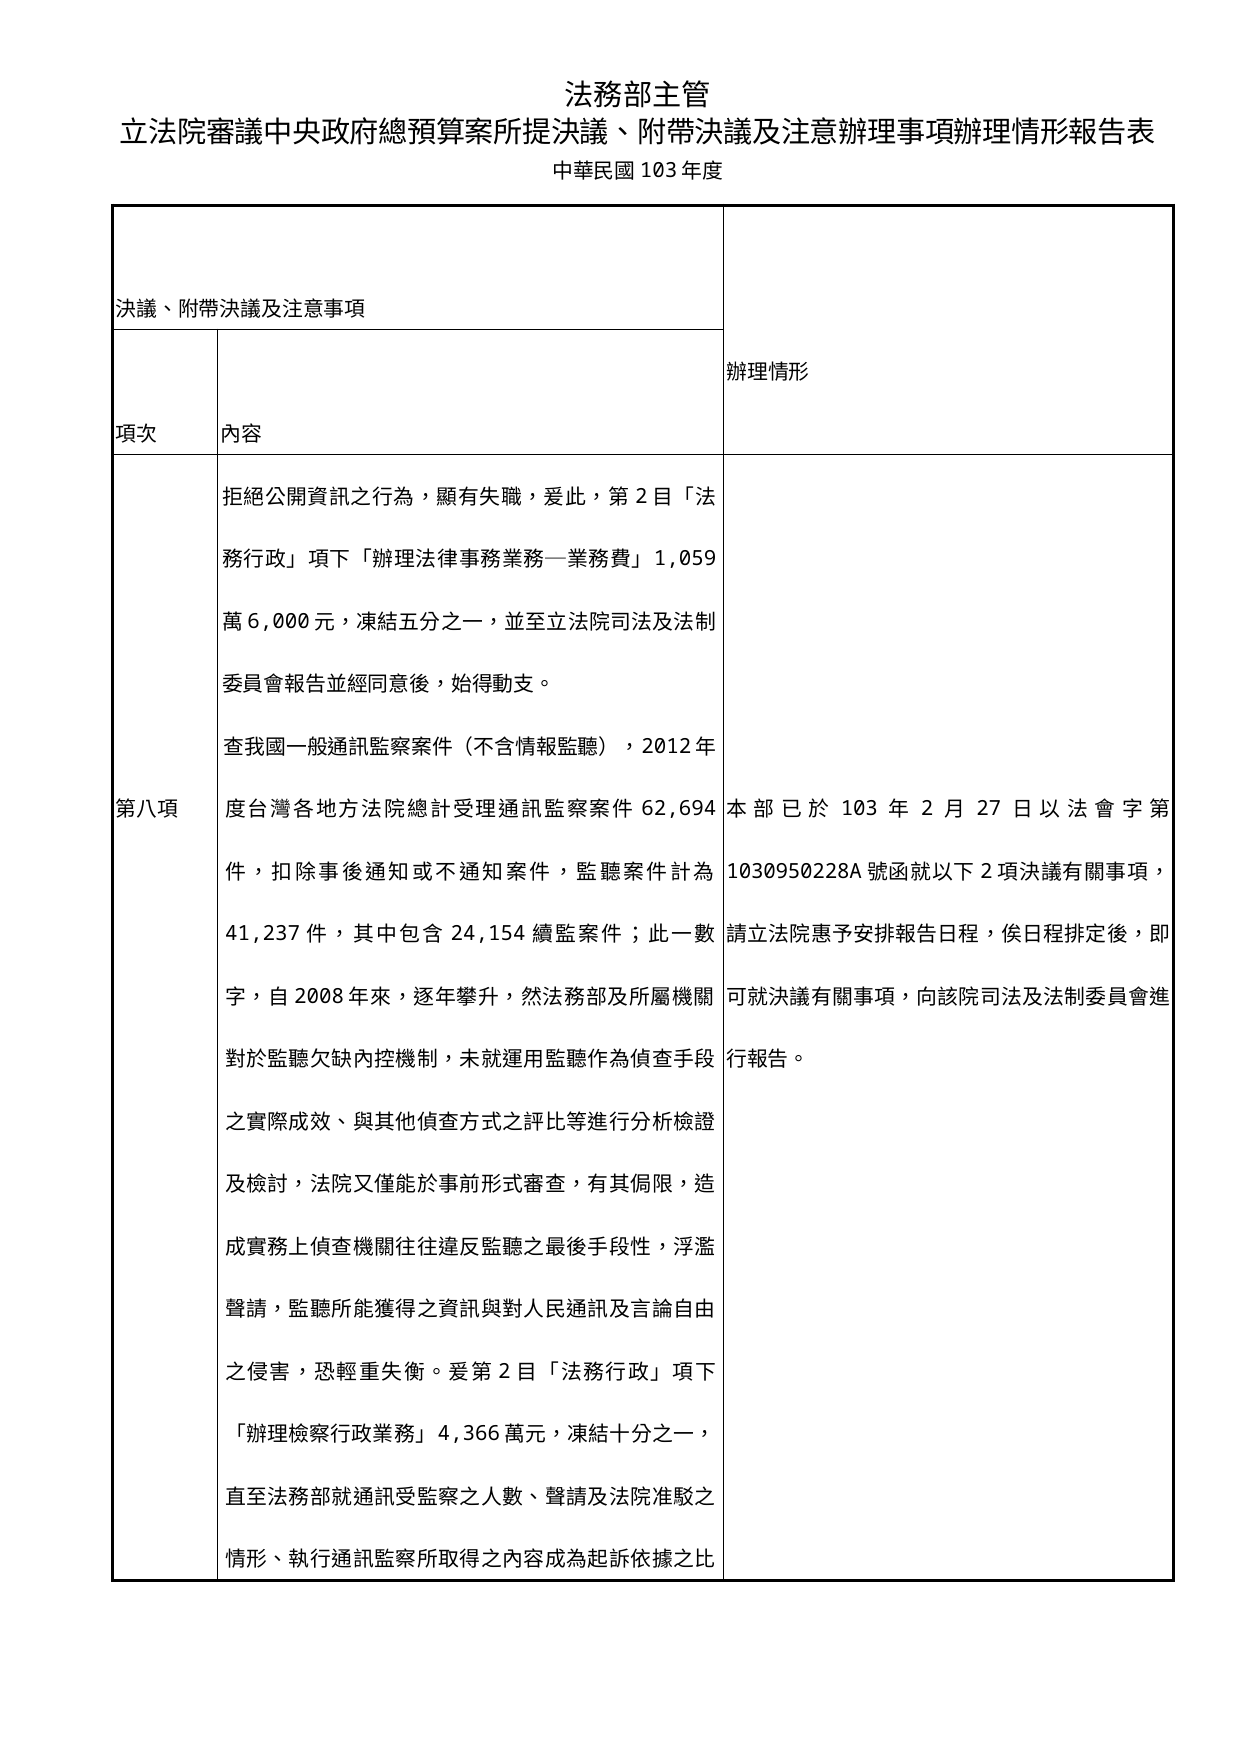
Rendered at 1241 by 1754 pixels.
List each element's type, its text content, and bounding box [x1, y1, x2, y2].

table_cell 項次 [114, 330, 217, 453]
table_header 決議、附帶決議及注意事項 [114, 207, 723, 328]
table_cell 已遵照辦理。 有關103年度本○編列「車輛養護費」及「辦公器具養護費」已遵照刪減5%，其餘事項配合行政院所定及依照相關法令規定辦理。 例一：編有大陸地區旅費之機關 已遵照辦理。 例二：未編大陸地區旅費之機關 本○無此項決議應辦事項。 已遵照辦理。 本○無此項決議應辦事項。 本○無此項決議應辦事項。 例一：本部 1.依「法務部及所屬各機關職員申請公餘進修費用補助要點」第3點規定，所稱公餘進修，係指本部及所屬各機關編制內職員利用非上班時間至國內政府立案之專科以上學校攻讀與業務有關之學位或修習與業務有關之學科；第4點規定，核定公餘進修者，得就實際支付之學費、學分費或雜費及其他必要費用申請補助，每學期每人最高補助新臺幣2萬元，本部及所屬各機關得視預算經費狀況減少補助額度。準此，本部及所屬各機關僅就現職人員公餘時間與業務相關之進修核予補助。 2.茲以近年來國家財務狀況緊縮，本部預算經費逐年遭刪減，為使有限經費能發揮更大實施效益，爰自104年度起本部職員公餘進修費用補助最高額度，將由上開2萬元調減為1萬元。至本部所屬各機關亦已配合預算經費狀況減少補助額度，金額從數千元至2萬元不等。 例二：本部以外之其他機關 1.依「法務部及所屬各機關職員申請公餘進修費用補助要點」第3點規定，所稱公餘進修，係指本部及所屬各機關編制內職員利用非上班時間至國內政府立案之專科以上學校攻讀與業務有關之學位或修習與業務有關之學科；第4點規定，核定公餘進修者，得就實際支付之學費、學分費或雜費及其他必要費用申請補助，每學期每人最高補助新臺幣2萬元，各機關得視預算經費狀況減少補助額度。準此，本○僅就現職人員公餘時間與業務相關之進修核予補助。 2.茲以近年來國家財務狀況緊縮，本○預算經費逐年遭刪減，為使有限經費能發揮更大實施效益，爰自104年度起本○已配合預算經費狀況減少補助額度。(如果有減少即寫2點，如未減少補助額度者第2點請刪除) 本○無此項決議應辦事項。 配合行政院所定及依照相關法令規定辦理。 例一：本部 有關本部補助各大專院校、民間團體辦理法治教育宣導活動，均採審定補助經費項目、定額補助之方式辦理，由申請補助機關依核定項目、金額統籌運用，並無決議所提之情形發生，另外，關於補助財團法人犯罪被害人保護協會、財團法人臺灣及福建更生保護會部分，因健保新制衍生之補充保費，本部同意該等財團法人於年度補助款下統籌支應。 例二：104年度有編列補助公益團體預算之機關 請參考本部撰擬內容，就貴機關未來可能之補助情況撰擬辦理情形。 例三：未編有相關補助款之機關 本○無此項決議應辦事項。 本○無此項決議應辦事項。 配合行政院所定及依照相關法令規定辦理。 本○無此項決議應辦事項。 本○無此項決議應辦事項。 遵照辦理。 本○無此項決議應辦事項。 本○無此項決議應辦事項。 本○無此項決議應辦事項。 本○無此項決議應辦事項。 本○無此項決議應辦事項。 本○無此項決議應辦事項。 本○無此項決議應辦事項。 本○無此項決議應辦事項。 本○無此項決議應辦事項。 例一：本部 本部業於103年4月14日分別以法保決字第10305505560號函、10305505790號函通知財團法人福建更生保護會、犯罪被害人保護協會依決議事項辦理。 例二：其他機關 本○無此項決議應辦事項。 例一：本部 相關資訊本部已公告於法務部全球資訊網/法務部簡介/重要措施/保護司/財團法人資訊專區。 例二：其他機關 本○無此項決議應辦事項。 例一：本部 遵照辦理。 例二：其他機關 本○無此項決議應辦事項。 例一：本部 本部業於103年4月14日分別以法保決字第10305505560號函、10305505790號函通知財團法人福建更生保護會、財團法人犯罪被害人保護協會依決議事項辦理。 例二：其他機關 本○無此項決議應辦事項。 例一：本部 本部業於103年4月14日分別以法保決字第10305505560號函、10305505790號函通知財團法人福建更生保護會、犯罪被害人保護協會依決議事項辦理。 例二：其他機關 本○無此項決議應辦事項。 例一：本部 有關第5會期立法院司法及法制委員會會議通過本部主管之臨時提案，其辦理情形本部業已彙整完竣，俟立法院排定日程後，即可向該院該委員會進行報告。 例二：其他機關 本○配合辦理。 本○無此項決議應辦事項。 已遵照辦理。 配合辦理。 有關建立認罪協商金公開資訊制度之辦理情形，本部已於103年8月4日以法檢字第10304535990號函報立法院在案。 本部前於102年5月28日以法秘字第10207506690號函請所屬機關檢討宿舍管理費計收標準並據以調整在案。 本部已就決議有關事項擬具書面報告，並於103年4月30日以法秘字第10307503630號函送立法院在案。 本部已於103年第2次檢察長會議中宣導租用宿舍之檢察機關，視預算情形及業務需要加強現有宿舍之修繕等措施，以增加自有宿舍供應量，減少宿舍租用數量。 本部已於103年2月27日以法會字第10309502280號函就以下3項決議有關事項，請立法院惠予安排報告日程，俟日程排定後，即可就決議有關事項，向該院司法及法制委員會進行報告。 本部已於103年2月27日以法會字第10309502283號函就決議有關事項，請立法院惠予安排報告日程，俟日程排定後，即可就決議有關事項，向該院司法及法制委員會進行報告。 本部已於103年2月27日以法會字第10309502281號函就決議有關事項，請立法院惠予安排報告日程，俟日程排定後，即可就決議有關事項，向該院司法及法制委員會進行報告。 本部已於103年2月27日以法會字第10309502282號函就決議有關事項，請立法院惠予安排報告日程，俟日程排定後，即可就決議有關事項，向該院司法及法制委員會進行報告。 本部已於103年2月27日以法會字第10309502287號函就決議有關事項，請立法院惠予安排報告日程，俟日程排定後，即可就決議有關事項，向該院司法及法制委員會進行報告。 本部已於103年2月27日以法會字第10309502285號函就決議有關事項，請立法院惠予安排報告日程，俟日程排定後，即可就決議有關事項，向該院司法及法制委員會進行報告。 本部已於103年2月27日以法會字第1030950228A號函就以下2項決議有關事項，請立法院惠予安排報告日程，俟日程排定後，即可就決議有關事項，向該院司法及法制委員會進行報告。 本部已於103年2月27日以法會字第10309502284號函就決議有關事項，請立法院惠予安排報告日程，俟日程排定後，即可就決議有關事項，向該院司法及法制委員會進行報告。 本部已於103年2月27日以法會字第10309502288號函就決議有關事項，請立法院惠予安排報告日程，俟日程排定後，即可就決議有關事項，向該院司法及法制委員會進行報告。 本部已於103年2月27日以法會字第10309502286號函就以下2項決議有關事項，請立法院惠予安排報告日程，俟日程排定後，即可就決議有關事項，向該院司法及法制委員會進行報告。 本部已於103年2月27日以法會字第10309502289號函就決議有關事項，請立法院惠予安排報告日程，俟日程排定後，即可就決議有關事項，向該院司法及法制委員會進行報告。 本部已就決議有關事項擬具書面報告，並於103年2月20日以法人字第10308504320號函送立法院在案。 遵照辦理。 關於中央之國家賠償預算編列方式，於國家賠償法修正草案第9條第2項，明文規定中央機關國家賠償責任準備金預算編列原則由中央二級以上機關自行編列。惟因中央一、二級各機關所執掌之業務性質不同，未必發生國家賠償責任，為避免使中央政府各機關編列國家賠償預算後因無賠償事件發生，造成預算編列及運用缺乏彈性，影響政府整體施政效能，爰於第二項但書規定，過去三年平均撥付賠償金額未逾新臺幣500萬元之中央一、二級機關，則例外由法務部統籌編列支應。該草案已於103年6月17日經行政院蔡政務委員召開會議審查完畢，並經行政院會議議決通過，函送立法院審議。 有關本部103年度編列派員赴南韓、新加坡考察個資法及相關專責機構運作實務預算乙案，刻正執行中，俟考察完竣，將依示提出出國報告送立法院司法及法制委員會。 本部已就決議有關事項擬具書面報告，並於103年3月17日以法外字第10306517140號函送立法院在案。 本項業經立法院103年5月20日程序委員會交付司法及法制委員會，俟排定日程後，即可向該院司法及法制委員會進行報告。 本部已就決議有關事項擬具書面報告，並於103年3月19日以法外字第10306516850號函送立法院在案。 本部已擬具「民法增訂分居制度之立法研議時程規劃表」，並於立法院第8屆第5會期本部業務報告中，向司法及法制委員會提出報告在案。 為使外界了解各機關為國家賠償及行使求償權之情形，本部業依立法院第8屆第4會期審議103年度中央政府總預算案之決議，將「全國政府機關(含中央機關)國家賠償實施概況統計表」、「中央機關國家賠償實施概況統計表」及「全國機關(含直轄市及各縣(市)政府)辦理國家賠償事件收結情形表」公開於本部全球資訊網/法治視窗/法律資源/國家賠償網頁，俾符合政府施政透明化要求。上開辦理情形，並於立法院第8屆第5會期本部業務報告中，向司法及法制委員會提出報告在案。 本部業於103年3月4日以法律字第10303500500號函復立法院尤委員美女、柯委員建銘、王委員惠美、吳委員宜臻，並副知司法及法制委員會。 有關數罪併罰定執行刑部分，監察院已於103年2月17日質問本部，本部並已於103年3月17日以法檢字第10304508080號函復該院略以，於定刑後重新計算是否符合假釋要件，係為確保受刑人之權益，如計算後不符合假釋要件，應註銷前案之假釋，才不會造成一個執行刑卻有二個假釋之現象。 本部已於103年2月27日以法會字第1030950228B號函就決議有關事項，請立法院惠予安排報告日程，俟日程排定後，即可就決議有關事項，向該院司法及法制委員會進行報告。 本部已於103年2月27日以法會字第1030950228C號函就決議有關事項，請立法院惠予安排報告日程，俟日程排定後，即可就決議有關事項，向該院司法及法制委員會進行報告。 本部已於103年2月27日以法會字第1030950228D號函就決議有關事項，請立法院惠予安排報告日程，俟日程排定後，即可就決議有關事項，向該院司法及法制委員會進行報告。 本部業於103年3月20日以法秘字第10307502600號函再次函知檢察機關照辦。 檢察官代表國家追訴犯罪，從無任何績效之問題與考量，辦案一切端視證據與法令，亦即所謂證據到那裡就辦到那裡。檢察署內部雖有辦案分數之統計，然該部分僅係統計、研考單位便於管考規範，與檢察業務並無直接相涉，以檢察官而言，在法官法通過後，早已不再有考績制度，是絕不會僅因個案是否會加分、減分而有濫行起訴、上訴之情，倘果有不當起訴或上訴，將有遭移付檢察官評鑑之可能，最重還會喪失檢察官之身分。 101年7月6日法官法施行後，檢察官已不適用公務人員考績法規定，而係依法官法第89條第1項準用第73條規定辦理檢察官職務評定，然無論考績或職務評定皆從未以起訴量為評量依據。 本部業於103年5月10日至19日派員赴日內瓦考察國家人權機構，並將「考察聯合國相關非政府組織如何協助各國政府及各國非政府組織完成及參與報告審查程序」之出國報告於103年7月16日以部人權字第10302517710號函送立法院在案。 本部已就決議有關事項研擬書面報告，並於103年4月1日以法律字第10303503790號函送立法院在案。 1.本部已擬具書面報告，並於103年2月19日以法保字第10305501540號函送立法院在案。 2.本部將遵照決議，審慎辦理各項反賄選宣導措施，以及廣泛結合社會資源與民間團體，共同推展反賄選宣導。 法務部已於103年2月27日以法會字第1030950228I號函就決議有關事項，請立法院惠予安排報告日程，俟日程排定後，即可就決議有關事項，向該院司法及法制委員會進行報告。 法務部已於103年2月27日以法會字第1030950228G號函就以下4項決議有關事項，請立法院惠予安排報告日程，俟日程排定後，即可就決議有關事項，向該院司法及法制委員會進行報告。 法務部已於103年2月27日以法會字第1030950228E號函就以下2項決議有關事項，請立法院惠予安排報告日程，俟日程排定後，即可就決議有關事項，向該院司法及法制委員會進行報告。 法務部已於103年2月27日以法會字第1030950228F號函就決議有關事項，請立法院惠予安排報告日程，俟日程排定後，即可就決議有關事項，向該院司法及法制委員會進行報告。 法務部已於103年2月27日以法會字第1030950228H號函就決議有關事項，請立法院惠予安排報告日程，俟日程排定後，即可就決議有關事項，向該院司法及法制委員會進行報告。 本○已就決議有關事項擬具書面報告，法務部並於103年7月9日以法廉字第10304017760號函送立法院在案。 法務部已於103年2月27日以法會字第1030950228J號函就決議有關事項，請立法院惠予安排報告日程，俟日程排定後，即可就決議有關事項，向該院司法及法制委員會進行報告。 法務部已於103年2月27日以法會字第1030950228K號函就決議有關事項，請立法院惠予安排報告日程，俟日程排定後，即可就決議有關事項，向該院司法及法制委員會進行報告。 法務部已於103年2月27日以法會字第1030950228L號函就決議有關事項，請立法院惠予安排報告日程，俟日程排定後，即可就決議有關事項，向該院司法及法制委員會進行報告。 法務部已於103年2月27日以法會字第1030950228M號函就以下2項決議有關事項，請立法院惠予安排報告日程，俟日程排定後，即可就決議有關事項，向該院司法及法制委員會進行報告。 法務部已於103年2月27日以法會字第1030950228N號函就以下2項決議有關事項，請立法院惠予安排報告日程，俟日程排定後，即可就決議有關事項，向該院司法及法制委員會進行報告。 法務部已於103年2月27日以法會字第1030950228P號函就決議有關事項，請立法院惠予安排報告日程，俟日程排定後，即可就決議有關事項，向該院司法及法制委員會進行報告。 法務部已於103年2月27日以法會字第1030950228Q號函就決議有關事項，請立法院惠予安排報告日程，俟日程排定後，即可就決議有關事項，向該院司法及法制委員會進行報告。 法務部已於103年2月27日以法會字第1030950228O號函就決議有關事項，請立法院惠予安排報告日程，俟日程排定後，即可就決議有關事項，向該院司法及法制委員會進行報告。 1.本○業於103年2月25日邀集各矯正機關代表，召開研商「假釋辦理及累進處遇適用疑義」會議，對現行假釋制度重新檢討並已務實審核假釋案件;另外役監遴選條件修正案，業奉總統103年6月18日公布，並自103年6月20日起生效實施。 2.本○已就假釋及外役監遴選制度擬具專案報告，法務部並於103年3月17日以法授矯字第10302001030號函送立法院在案。 3.另本項業經立法院103年5月20日程序委員會交付司法及法制委員會，俟排定日程後後，即可向該院司法及法制委員會進行報告。 遵照辦理。 本○規劃將於考察大陸矯正機關硬體設施及管理模式時，探視臺籍收容人5人以上。 1.軍事審判法修正實施後，國防部臺南監獄及北部地方軍事法院檢察署看守所於103年1月17日移撥本○，囿於有限之人力與經費，接收初期規劃採設置分監之方式運作，刻正就必要之整建及簡易修繕、環境維護等工作積極進行中（例如新建污水處理場、炊場及舍房修繕等），俾發揮最大效益。 2.為紓解矯正機關超額收容現象及為強化受刑人出監前之中間處遇，本○擬於104年1月1日規劃成立臺南第二監獄及八德外役監獄，經法務部於103年6月13日將本○規劃書陳報行政院審議，並經該院於103年8月6日核復審議意見在案，擬就審議意見補充說明後再行報核。 3.各項整修工程刻正趕辦中，將俟完工後，視時機依立法院決議邀請相關單位實地現場考察。 法務部已於103年2月27日以法會字第1030950228R號函就決議有關事項，請立法院惠予安排報告日程，俟日程排定後，即可就決議有關事項，向該院司法及法制委員會進行報告。 法務部已於103年2月27日以法會字第1030950228S號函就決議有關事項，請立法院惠予安排報告日程，俟日程排定後，即可就決議有關事項，向該院司法及法制委員會進行報告。 法務部已於103年2月27日以法會字第1030950228T號函就以下2項決議有關事項，請立法院惠予安排報告日程，俟日程排定後，即可就決議有關事項，向該院司法及法制委員會進行報告。 法務部已於103年2月27日以法會字第1030950228U號函就決議有關事項，請立法院惠予安排報告日程，俟日程排定後，即可就決議有關事項，向該院司法及法制委員會進行報告。 法務部已於103年2月27日以法會字第1030950228V號函就決議有關事項，請立法院惠予安排報告日程，俟日程排定後，即可就決議有關事項，向該院司法及法制委員會進行報告。 法務部已於103年2月27日以法會字第1030950228W號函就決議有關事項，請立法院惠予安排報告日程，俟日程排定後，即可就決議有關事項，向該院司法及法制委員會進行報告。 法務部已於103年2月27日以法會字第1030950228X號函就決議有關事項，請立法院惠予安排報告日程，俟日程排定後，即可就決議有關事項，向該院司法及法制委員會進行報告。 法務部已於103年2月27日以法會字第1030950228Y號函就決議有關事項，請立法院惠予安排報告日程，俟日程排定後，即可就決議有關事項，向該院司法及法制委員會進行報告。 法務部已於103年2月27日以法會字第1030950228Z號函就決議有關事項，請立法院惠予安排報告日程，俟日程排定後，即可就決議有關事項，向該院司法及法制委員會進行報告。 法務部已於103年2月27日以法會字第1030950228a號函就決議有關事項，請立法院惠予安排報告日程，俟日程排定後，即可就決議有關事項，向該院司法及法制委員會進行報告。 本部及臺灣高等法院檢察署 1.有關陳員歷年年終考績，業依公務人員考績法等相關規定重新檢討，其93至95年年終考績均改列為丙等，並經法務部檢察官人事審議委員會第25次會議審議通過，報送銓敘部銓敘審定在案。 2.另法務部已就檢察官職務評定制度擬具書面報告，並於103年2月20日以法人字第10308504320號函送立法院在案。 有關本○辦公大樓老舊狹小問題，經研議擬辦理辦公廳舍之遷建，並已研擬中長程個案計畫報部審核中。 1.本○業就決議有關事項擬具書面報告，法務部並於103年3月5日以法外字第10300524660號函送立法院在案。 2.另本項業經立法院103年5月20日程序委員會交付司法及法制委員會，俟排定日程後，即可向該院司法及法制委員會進行報告。 1.有關本○更換華為行動網卡之辦理情形，法務部已於103年3月3日以法檢字第10300036830號函報立法院在案。 2.另本項業經立法院103年5月20日程序委員會交付司法及法制委員會，俟排定日程後，即可向該院司法及法制委員會進行報告。 [724, 455, 1172, 1578]
table_cell 內容 [218, 330, 723, 453]
table_header 辦理情形 [724, 207, 1172, 453]
table_cell 第二項 第三項 第四項 第五項 第六項 第七項 第八項 第九項 第十項 第十一項 第十二項 第十三項 第十四項 第十五項 第十六項 第十七項 第十八項 第十九項 第二十項 第二十一項 第二十二項 第二十三項 第二十四項 第二十五項 第二十六項 第二十七項 第二十八項 第二十九項 第三十項 第三十一項 第三十二項 第二十三項 第二十五項 第一項 第二項 第三項 第四項 第一項 第二項 第三項 第四項 第五項 第六項 第七項 第八項 第九項 第十項 第十一項 第十二項 第十三項 第十四項 第十五項 第十六項 第十七項 第十八項 第十九項 第二十項 第二十一項 第二十二項 第二十三項 第二十四項 第二十五項 第二十六項 第二十七項 第二十八項 第二十九項 第一項 第一項 第二項 第三項 第四項 第五項 第六項 第七項 第一項 第二項 第三項 第四項 第五項 第六項 第七項 第八項 第九項 第十項 第十一項 第十二項 第十三項 第一項 第一項 第二項 第三項 第四項 第五項 第六項 第七項 第一項 第一項 第一項 第二項 [114, 455, 217, 1578]
